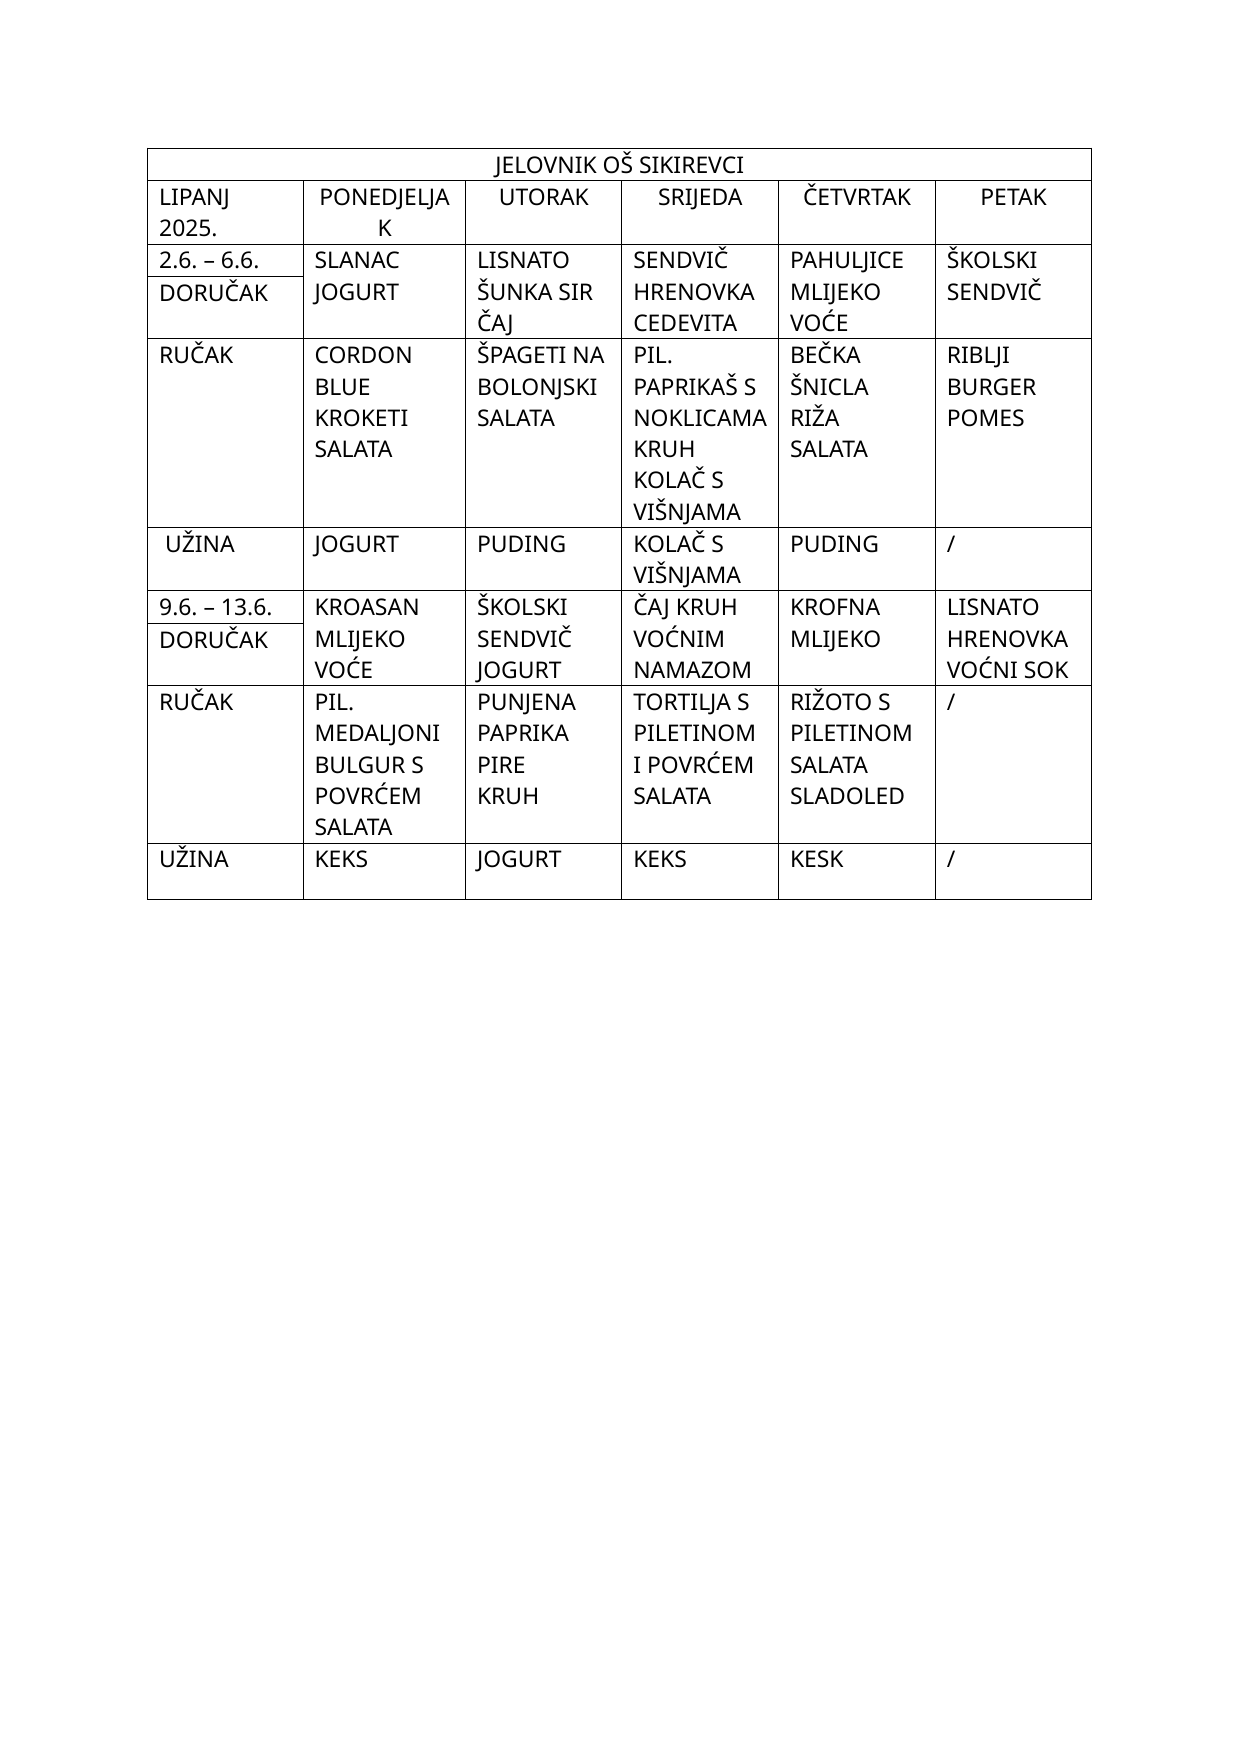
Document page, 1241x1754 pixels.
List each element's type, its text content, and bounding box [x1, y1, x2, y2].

table_cell / [936, 686, 1091, 842]
table_cell CORDON BLUE KROKETI SALATA [304, 339, 465, 527]
table_cell UTORAK [466, 181, 621, 243]
table_cell ŠKOLSKI SENDVIČ [936, 245, 1091, 338]
table_cell TORTILJA S PILETINOM I POVRĆEM SALATA [622, 686, 778, 842]
table_cell SRIJEDA [622, 181, 778, 243]
table_cell ČAJ KRUH VOĆNIM NAMAZOM [622, 591, 778, 685]
table_cell BEČKA ŠNICLA RIŽA SALATA [779, 339, 935, 527]
table_cell KROFNA MLIJEKO [779, 591, 935, 685]
table_cell PONEDJELJAK [304, 181, 465, 243]
table_cell RIŽOTO S PILETINOM SALATA SLADOLED [779, 686, 935, 842]
table_cell UŽINA [148, 528, 303, 590]
table_cell PUDING [779, 528, 935, 590]
table_cell PAHULJICE MLIJEKO VOĆE [779, 245, 935, 338]
table_cell ČETVRTAK [779, 181, 935, 243]
table_cell JOGURT [466, 844, 621, 899]
table_cell RUČAK [148, 686, 303, 842]
table_cell ŠPAGETI NA BOLONJSKI SALATA [466, 339, 621, 527]
table_cell PETAK [936, 181, 1091, 243]
table_cell PUDING [466, 528, 621, 590]
table_header JELOVNIK OŠ SIKIREVCI [148, 149, 1091, 180]
table_cell DORUČAK [148, 624, 303, 685]
table_cell LISNATO HRENOVKA VOĆNI SOK [936, 591, 1091, 685]
table_cell KEKS [304, 844, 465, 899]
table_cell 2.6. – 6.6. [148, 245, 303, 276]
table_cell LIPANJ 2025. [148, 181, 303, 243]
table_cell / [936, 844, 1091, 899]
table_cell RIBLJI BURGER POMES [936, 339, 1091, 527]
table_cell RUČAK [148, 339, 303, 527]
table_cell KEKS [622, 844, 778, 899]
table_cell KOLAČ S VIŠNJAMA [622, 528, 778, 590]
table_cell SLANAC JOGURT [304, 245, 465, 338]
table_cell PUNJENA PAPRIKA PIRE KRUH [466, 686, 621, 842]
table_cell ŠKOLSKI SENDVIČ JOGURT [466, 591, 621, 685]
table_cell LISNATO ŠUNKA SIR ČAJ [466, 245, 621, 338]
table_cell SENDVIČ HRENOVKA CEDEVITA [622, 245, 778, 338]
table_cell / [936, 528, 1091, 590]
table_cell DORUČAK [148, 277, 303, 338]
table_cell JOGURT [304, 528, 465, 590]
table_cell PIL. MEDALJONI BULGUR S POVRĆEM SALATA [304, 686, 465, 842]
table_cell PIL. PAPRIKAŠ S NOKLICAMA KRUH KOLAČ S VIŠNJAMA [622, 339, 778, 527]
table_cell KROASAN MLIJEKO VOĆE [304, 591, 465, 685]
table_cell UŽINA [148, 844, 303, 899]
table_cell KESK [779, 844, 935, 899]
table_cell 9.6. – 13.6. [148, 591, 303, 623]
